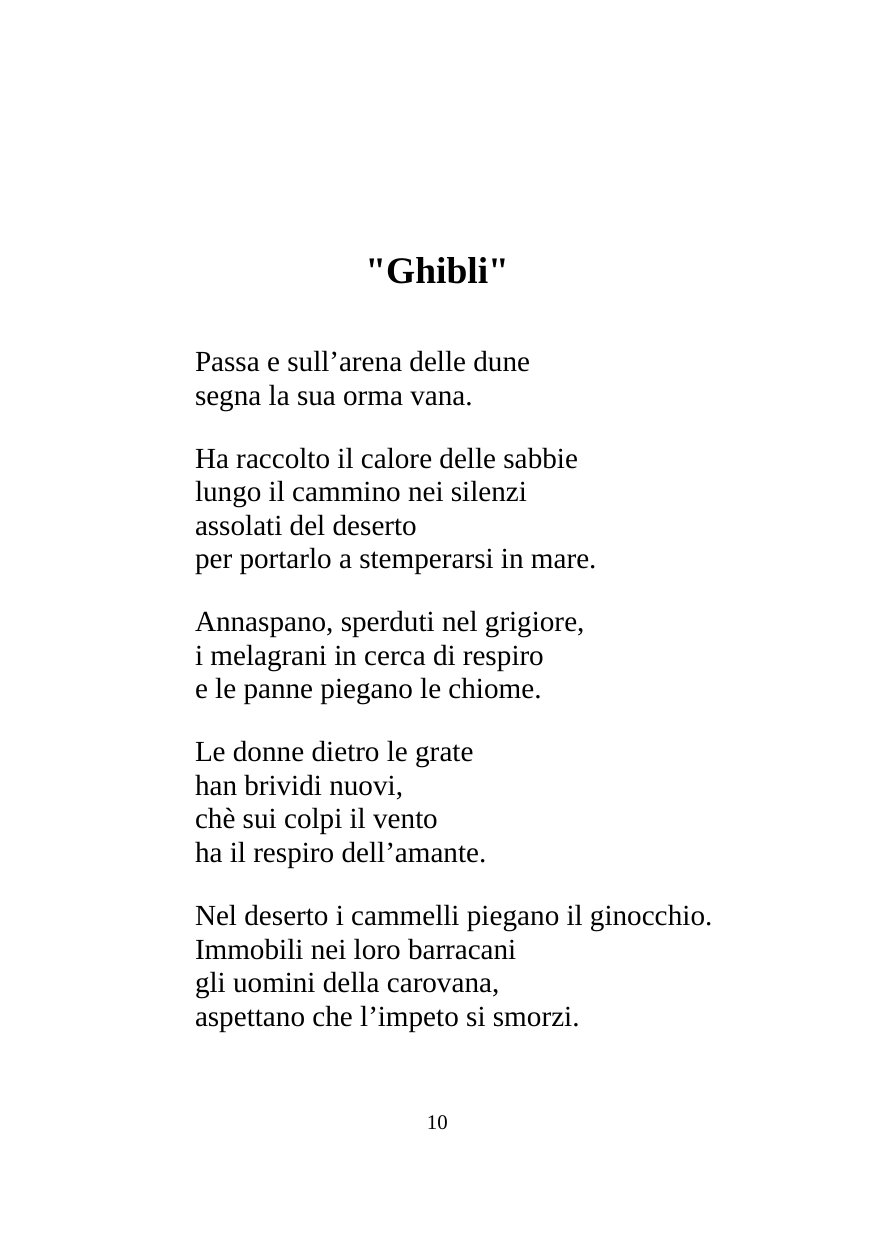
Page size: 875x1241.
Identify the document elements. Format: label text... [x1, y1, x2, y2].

text Nel deserto i cammelli piegano il ginocchio. Immobili nei loro barracani gli uomini della carovana, aspettano che l’impeto si smorzi. [195, 898, 768, 1032]
text Le donne dietro le grate han brividi nuovi, chè sui colpi il vento ha il respiro dell’amante. [195, 734, 768, 869]
text Passa e sull’arena delle dune segna la sua orma vana. [195, 344, 768, 411]
text Ha raccolto il calore delle sabbie lungo il cammino nei silenzi assolati del deserto per portarlo a stemperarsi in mare. [195, 441, 768, 575]
text Annaspano, sperduti nel grigiore, i melagrani in cerca di respiro e le panne piegano le chiome. [195, 604, 768, 705]
subtitle "Ghibli" [106, 248, 768, 291]
